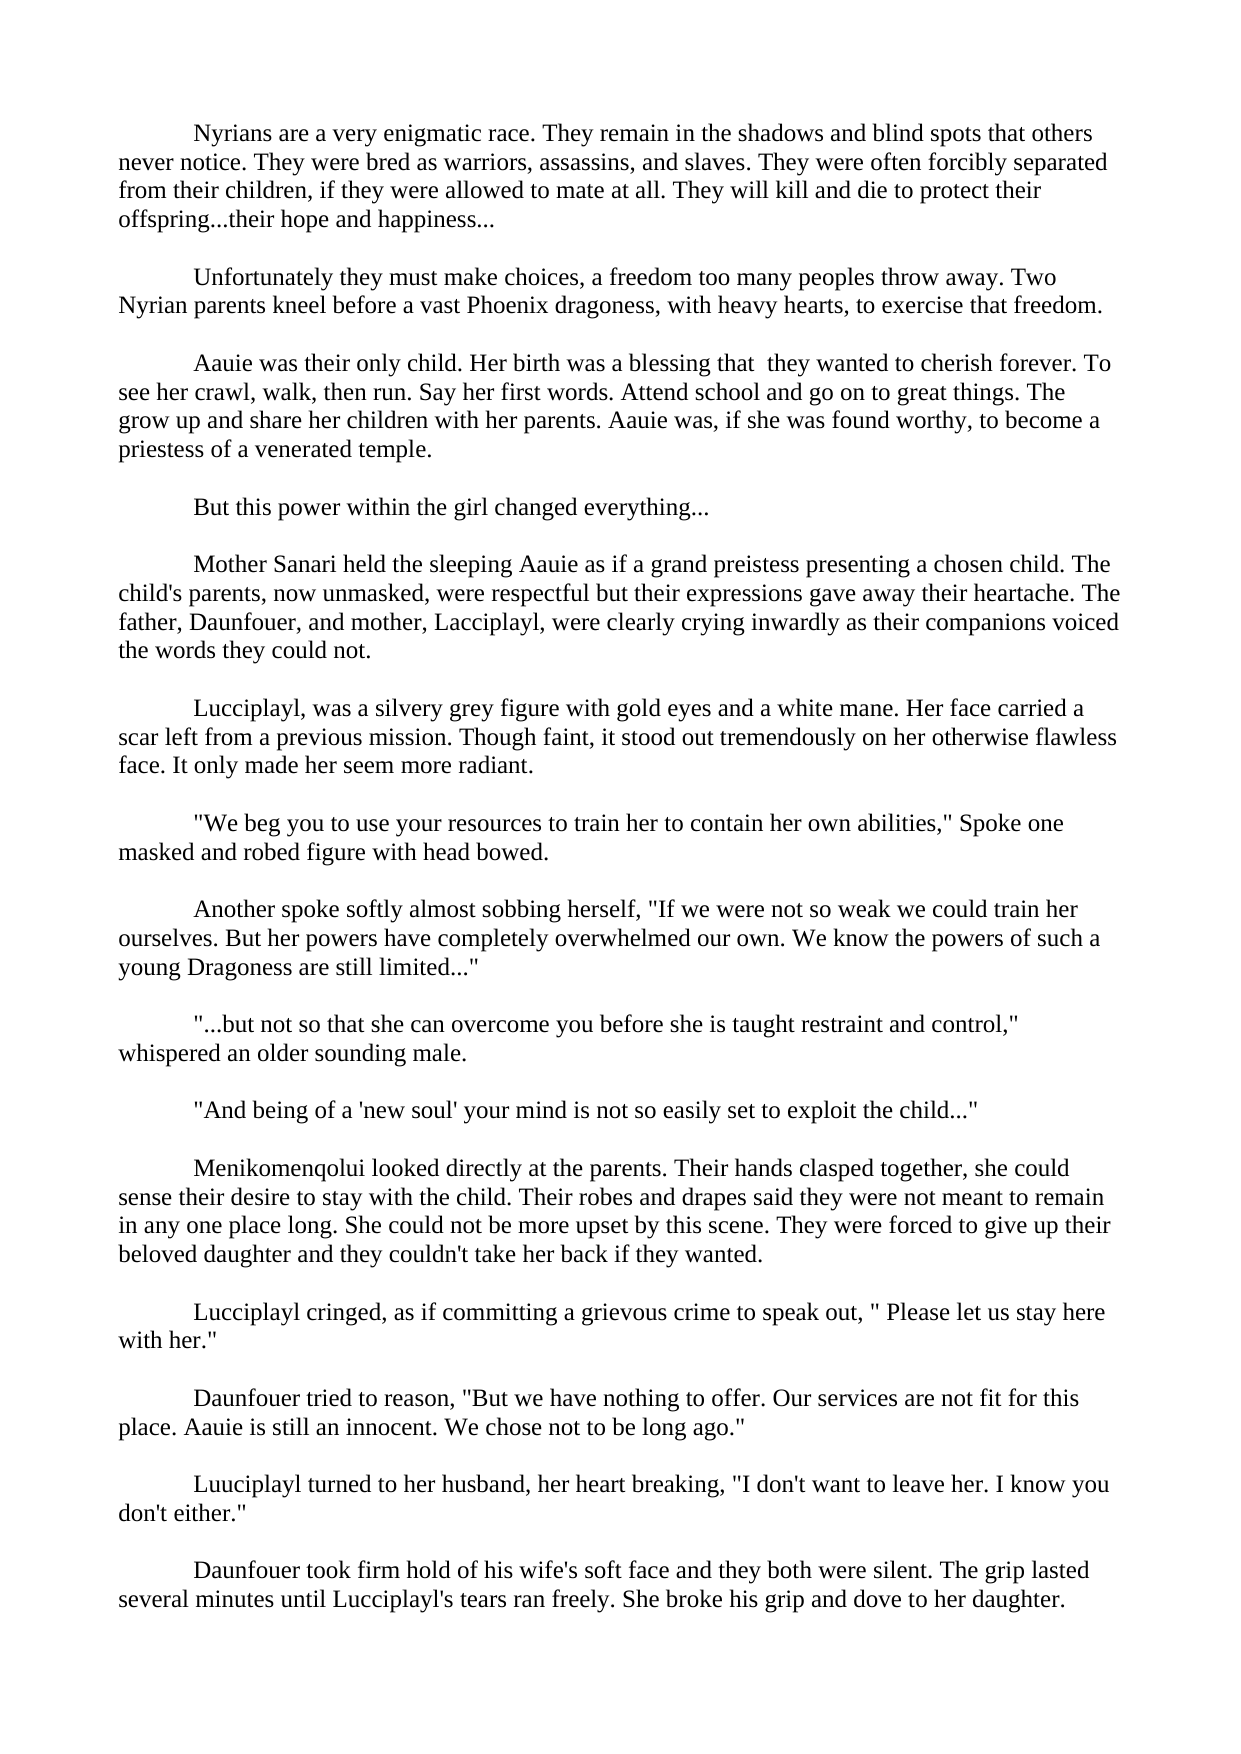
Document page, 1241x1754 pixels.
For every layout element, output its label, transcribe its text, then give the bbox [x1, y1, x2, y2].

text Daunfouer took firm hold of his wife's soft face and they both were silent. The grip lasted several minutes until Lucciplayl's tears ran freely. She broke his grip and dove to her daughter. [118, 1556, 1122, 1613]
text Aauie was their only child. Her birth was a blessing that they wanted to cherish forever. To see her crawl, walk, then run. Say her first words. Attend school and go on to great things. The grow up and share her children with her parents. Aauie was, if she was found worthy, to become a priestess of a venerated temple. [118, 348, 1122, 463]
text Unfortunately they must make choices, a freedom too many peoples throw away. Two Nyrian parents kneel before a vast Phoenix dragoness, with heavy hearts, to exercise that freedom. [118, 262, 1122, 319]
text Daunfouer tried to reason, "But we have nothing to offer. Our services are not fit for this place. Aauie is still an innocent. We chose not to be long ago." [118, 1383, 1122, 1441]
text Luuciplayl turned to her husband, her heart breaking, "I don't want to leave her. I know you don't either." [118, 1469, 1122, 1527]
text Nyrians are a very enigmatic race. They remain in the shadows and blind spots that others never notice. They were bred as warriors, assassins, and slaves. They were often forcibly separated from their children, if they were allowed to mate at all. They will kill and die to protect their offspring...their hope and happiness... [118, 118, 1122, 233]
text "And being of a 'new soul' your mind is not so easily set to exploit the child..." [118, 1096, 1122, 1124]
text "...but not so that she can overcome you before she is taught restraint and control," whispered an older sounding male. [118, 1009, 1122, 1067]
text Mother Sanari held the sleeping Aauie as if a grand preistess presenting a chosen child. The child's parents, now unmasked, were respectful but their expressions gave away their heartache. The father, Daunfouer, and mother, Lacciplayl, were clearly crying inwardly as their companions voiced the words they could not. [118, 549, 1122, 664]
text Lucciplayl, was a silvery grey figure with gold eyes and a white mane. Her face carried a scar left from a previous mission. Though faint, it stood out tremendously on her otherwise flawless face. It only made her seem more radiant. [118, 693, 1122, 779]
text Another spoke softly almost sobbing herself, "If we were not so weak we could train her ourselves. But her powers have completely overwhelmed our own. We know the powers of such a young Dragoness are still limited..." [118, 894, 1122, 981]
text But this power within the girl changed everything... [118, 492, 1122, 521]
text "We beg you to use your resources to train her to contain her own abilities," Spoke one masked and robed figure with head bowed. [118, 808, 1122, 866]
text Menikomenqolui looked directly at the parents. Their hands clasped together, she could sense their desire to stay with the child. Their robes and drapes said they were not meant to remain in any one place long. She could not be more upset by this scene. They were forced to give up their beloved daughter and they couldn't take her back if they wanted. [118, 1153, 1122, 1268]
text Lucciplayl cringed, as if committing a grievous crime to speak out, " Please let us stay here with her." [118, 1297, 1122, 1354]
